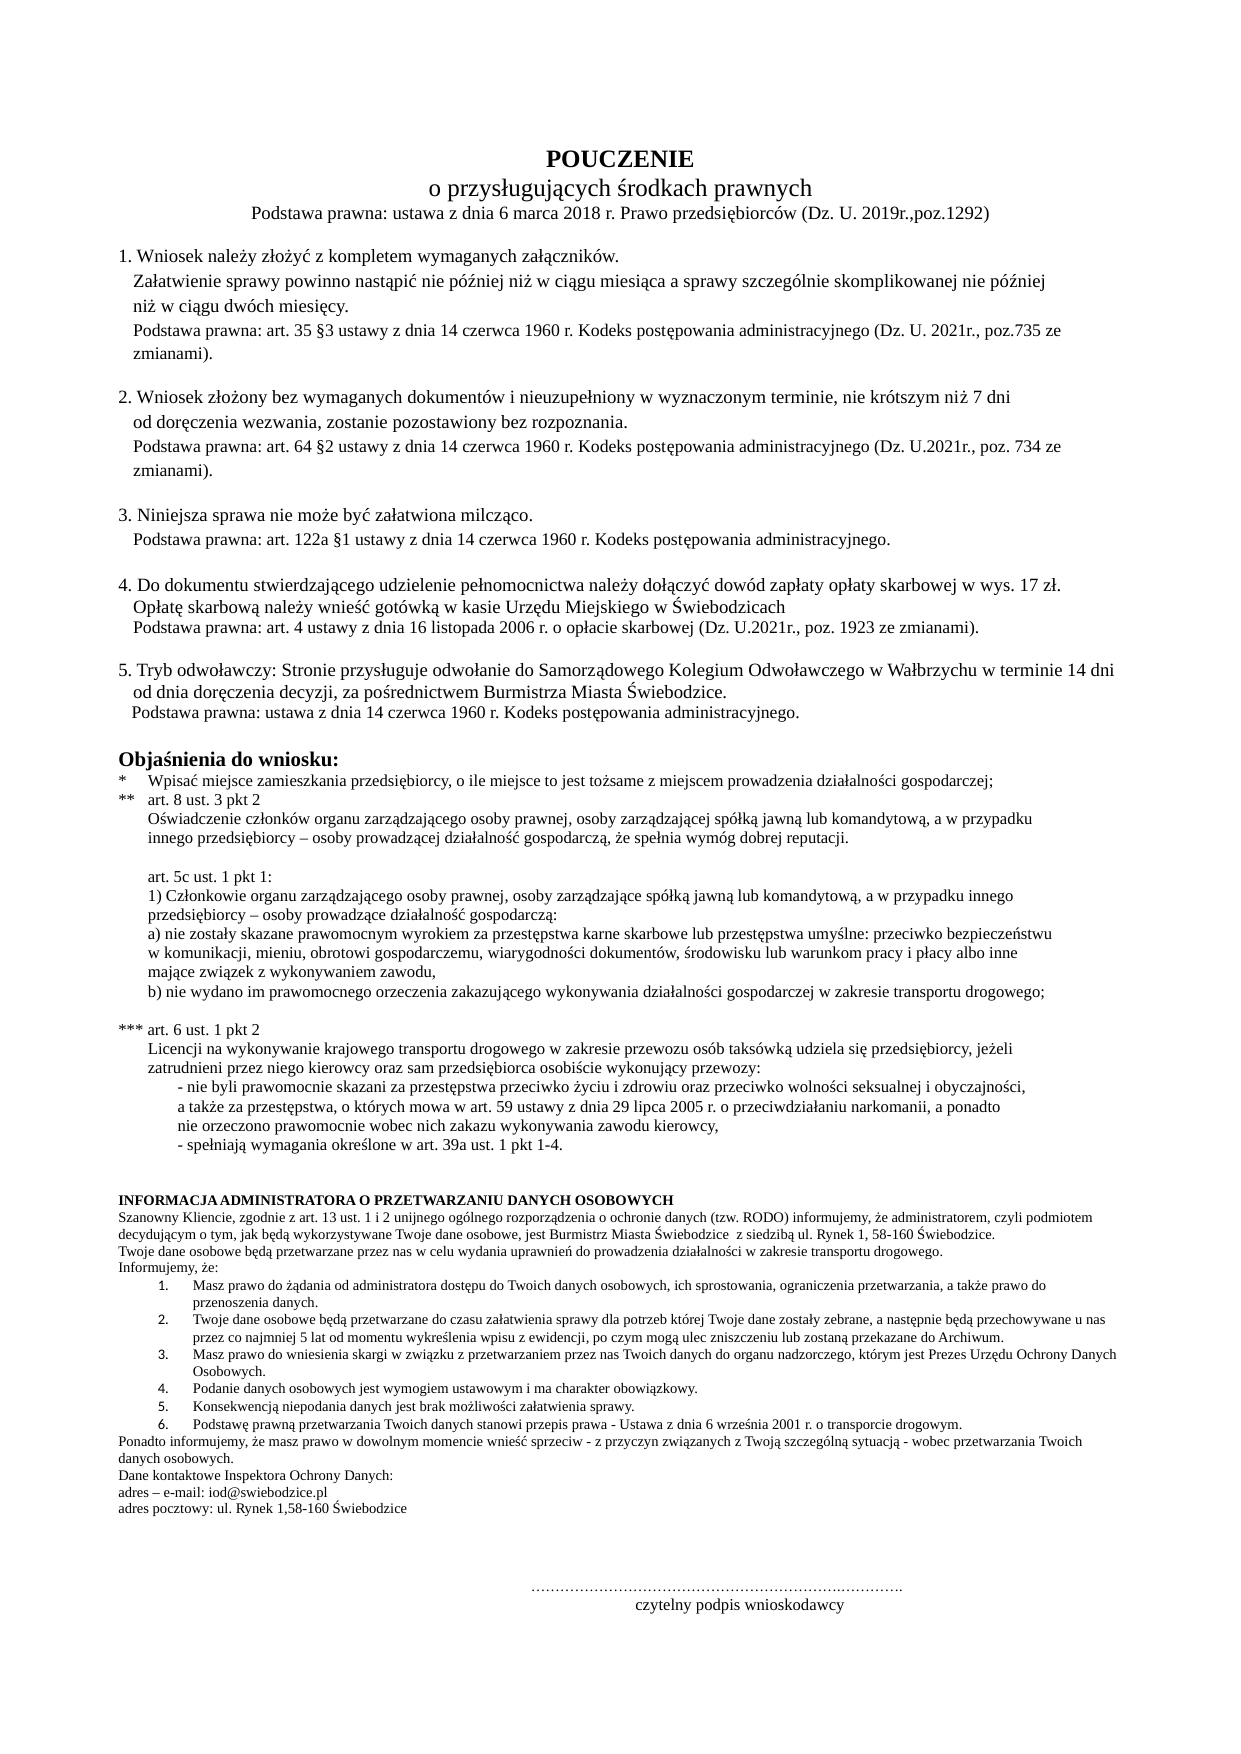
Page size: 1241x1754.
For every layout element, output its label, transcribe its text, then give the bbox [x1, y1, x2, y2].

list Masz prawo do wniesienia skargi w związku z przetwarzaniem przez nas Twoich danych do organu nadzorczego, którym jest Prezes Urzędu Ochrony Danych Osobowych. [118, 1345, 1122, 1380]
text a) nie zostały skazane prawomocnym wyrokiem za przestępstwa karne skarbowe lub przestępstwa umyślne: przeciwko bezpieczeństwu [148, 924, 1122, 943]
text Podstawa prawna: ustawa z dnia 6 marca 2018 r. Prawo przedsiębiorców (Dz. U. 2019r.,poz.1292) [118, 202, 1122, 223]
text mające związek z wykonywaniem zawodu, [148, 962, 1122, 981]
list Konsekwencją niepodania danych jest brak możliwości załatwienia sprawy. [118, 1398, 1122, 1415]
text Podstawa prawna: art. 35 §3 ustawy z dnia 14 czerwca 1960 r. Kodeks postępowania administracyjnego (Dz. U. 2021r., poz.735 ze zmianami). [133, 319, 1122, 363]
text a także za przestępstwa, o których mowa w art. 59 ustawy z dnia 29 lipca 2005 r. o przeciwdziałaniu narkomanii, a ponadto [177, 1096, 1122, 1116]
text od doręczenia wezwania, zostanie pozostawiony bez rozpoznania. [133, 411, 1122, 433]
text Oświadczenie członków organu zarządzającego osoby prawnej, osoby zarządzającej spółką jawną lub komandytową, a w przypadku [148, 809, 1122, 828]
text innego przedsiębiorcy – osoby prowadzącej działalność gospodarczą, że spełnia wymóg dobrej reputacji. [148, 828, 1122, 847]
text przedsiębiorcy – osoby prowadzące działalność gospodarczą: [148, 905, 1122, 924]
text *** art. 6 ust. 1 pkt 2 [118, 1020, 1122, 1039]
list Podstawę prawną przetwarzania Twoich danych stanowi przepis prawa - Ustawa z dnia 6 września 2001 r. o transporcie drogowym. [118, 1415, 1122, 1433]
text Twoje dane osobowe będą przetwarzane przez nas w celu wydania uprawnień do prowadzenia działalności w zakresie transportu drogowego. [118, 1242, 1122, 1259]
text - nie byli prawomocnie skazani za przestępstwa przeciwko życiu i zdrowiu oraz przeciwko wolności seksualnej i obyczajności, [177, 1077, 1122, 1096]
text adres pocztowy: ul. Rynek 1,58-160 Świebodzice [118, 1500, 1122, 1517]
text czytelny podpis wnioskodawcy [118, 1595, 1122, 1614]
text 5. Tryb odwoławczy: Stronie przysługuje odwołanie do Samorządowego Kolegium Odwoławczego w Wałbrzychu w terminie 14 dni od dnia doręczenia decyzji, za pośrednictwem Burmistrza Miasta Świebodzice. [118, 659, 1122, 702]
list Twoje dane osobowe będą przetwarzane do czasu załatwienia sprawy dla potrzeb której Twoje dane zostały zebrane, a następnie będą przechowywane u nas przez co najmniej 5 lat od momentu wykreślenia wpisu z ewidencji, po czym mogą ulec zniszczeniu lub zostaną przekazane do Archiwum. [118, 1311, 1122, 1345]
text o przysługujących środkach prawnych [118, 173, 1122, 202]
list Masz prawo do żądania od administratora dostępu do Twoich danych osobowych, ich sprostowania, ograniczenia przetwarzania, a także prawo do przenoszenia danych. [118, 1276, 1122, 1311]
text POUCZENIE [118, 144, 1122, 173]
text Szanowny Kliencie, zgodnie z art. 13 ust. 1 i 2 unijnego ogólnego rozporządzenia o ochronie danych (tzw. RODO) informujemy, że administratorem, czyli podmiotem decydującym o tym, jak będą wykorzystywane Twoje dane osobowe, jest Burmistrz Miasta Świebodzice z siedzibą ul. Rynek 1, 58-160 Świebodzice. [118, 1209, 1122, 1242]
text adres – e-mail: iod@swiebodzice.pl [118, 1483, 1122, 1500]
text Informujemy, że: [118, 1259, 1122, 1276]
list Podanie danych osobowych jest wymogiem ustawowym i ma charakter obowiązkowy. [118, 1380, 1122, 1398]
text zatrudnieni przez niego kierowcy oraz sam przedsiębiorca osobiście wykonujący przewozy: [148, 1058, 1122, 1077]
text 2. Wniosek złożony bez wymaganych dokumentów i nieuzupełniony w wyznaczonym terminie, nie krótszym niż 7 dni [118, 386, 1122, 408]
text niż w ciągu dwóch miesięcy. [133, 295, 1122, 316]
text - spełniają wymagania określone w art. 39a ust. 1 pkt 1-4. [177, 1135, 1122, 1154]
text ……………………………………………………….…………. [118, 1578, 1122, 1595]
text Podstawa prawna: art. 4 ustawy z dnia 16 listopada 2006 r. o opłacie skarbowej (Dz. U.2021r., poz. 1923 ze zmianami). [133, 617, 1122, 637]
text art. 5c ust. 1 pkt 1: [148, 866, 1122, 886]
text Załatwienie sprawy powinno nastąpić nie później niż w ciągu miesiąca a sprawy szczególnie skomplikowanej nie później [133, 270, 1122, 291]
text 1. Wniosek należy złożyć z kompletem wymaganych załączników. [118, 245, 1122, 267]
text Podstawa prawna: ustawa z dnia 14 czerwca 1960 r. Kodeks postępowania administracyjnego. [118, 702, 1122, 722]
text * Wpisać miejsce zamieszkania przedsiębiorcy, o ile miejsce to jest tożsame z miejscem prowadzenia działalności gospodarczej; [118, 771, 1122, 790]
text w komunikacji, mieniu, obrotowi gospodarczemu, wiarygodności dokumentów, środowisku lub warunkom pracy i płacy albo inne [148, 943, 1122, 962]
text Objaśnienia do wniosku: [118, 746, 1122, 771]
text Dane kontaktowe Inspektora Ochrony Danych: [118, 1467, 1122, 1483]
text Licencji na wykonywanie krajowego transportu drogowego w zakresie przewozu osób taksówką udziela się przedsiębiorcy, jeżeli [148, 1039, 1122, 1058]
text Podstawa prawna: art. 64 §2 ustawy z dnia 14 czerwca 1960 r. Kodeks postępowania administracyjnego (Dz. U.2021r., poz. 734 ze zmianami). [133, 436, 1122, 480]
text Opłatę skarbową należy wnieść gotówką w kasie Urzędu Miejskiego w Świebodzicach [133, 596, 1122, 617]
text nie orzeczono prawomocnie wobec nich zakazu wykonywania zawodu kierowcy, [177, 1116, 1122, 1135]
text 4. Do dokumentu stwierdzającego udzielenie pełnomocnictwa należy dołączyć dowód zapłaty opłaty skarbowej w wys. 17 zł. [118, 574, 1122, 596]
text Podstawa prawna: art. 122a §1 ustawy z dnia 14 czerwca 1960 r. Kodeks postępowania administracyjnego. [133, 529, 1122, 549]
text ** art. 8 ust. 3 pkt 2 [118, 790, 1122, 809]
text INFORMACJA ADMINISTRATORA O PRZETWARZANIU DANYCH OSOBOWYCH [118, 1192, 1122, 1209]
text b) nie wydano im prawomocnego orzeczenia zakazującego wykonywania działalności gospodarczej w zakresie transportu drogowego; [148, 981, 1122, 1001]
text 1) Członkowie organu zarządzającego osoby prawnej, osoby zarządzające spółką jawną lub komandytową, a w przypadku innego [148, 886, 1122, 905]
text Ponadto informujemy, że masz prawo w dowolnym momencie wnieść sprzeciw - z przyczyn związanych z Twoją szczególną sytuacją - wobec przetwarzania Twoich danych osobowych. [118, 1433, 1122, 1467]
text 3. Niniejsza sprawa nie może być załatwiona milcząco. [118, 504, 1122, 526]
